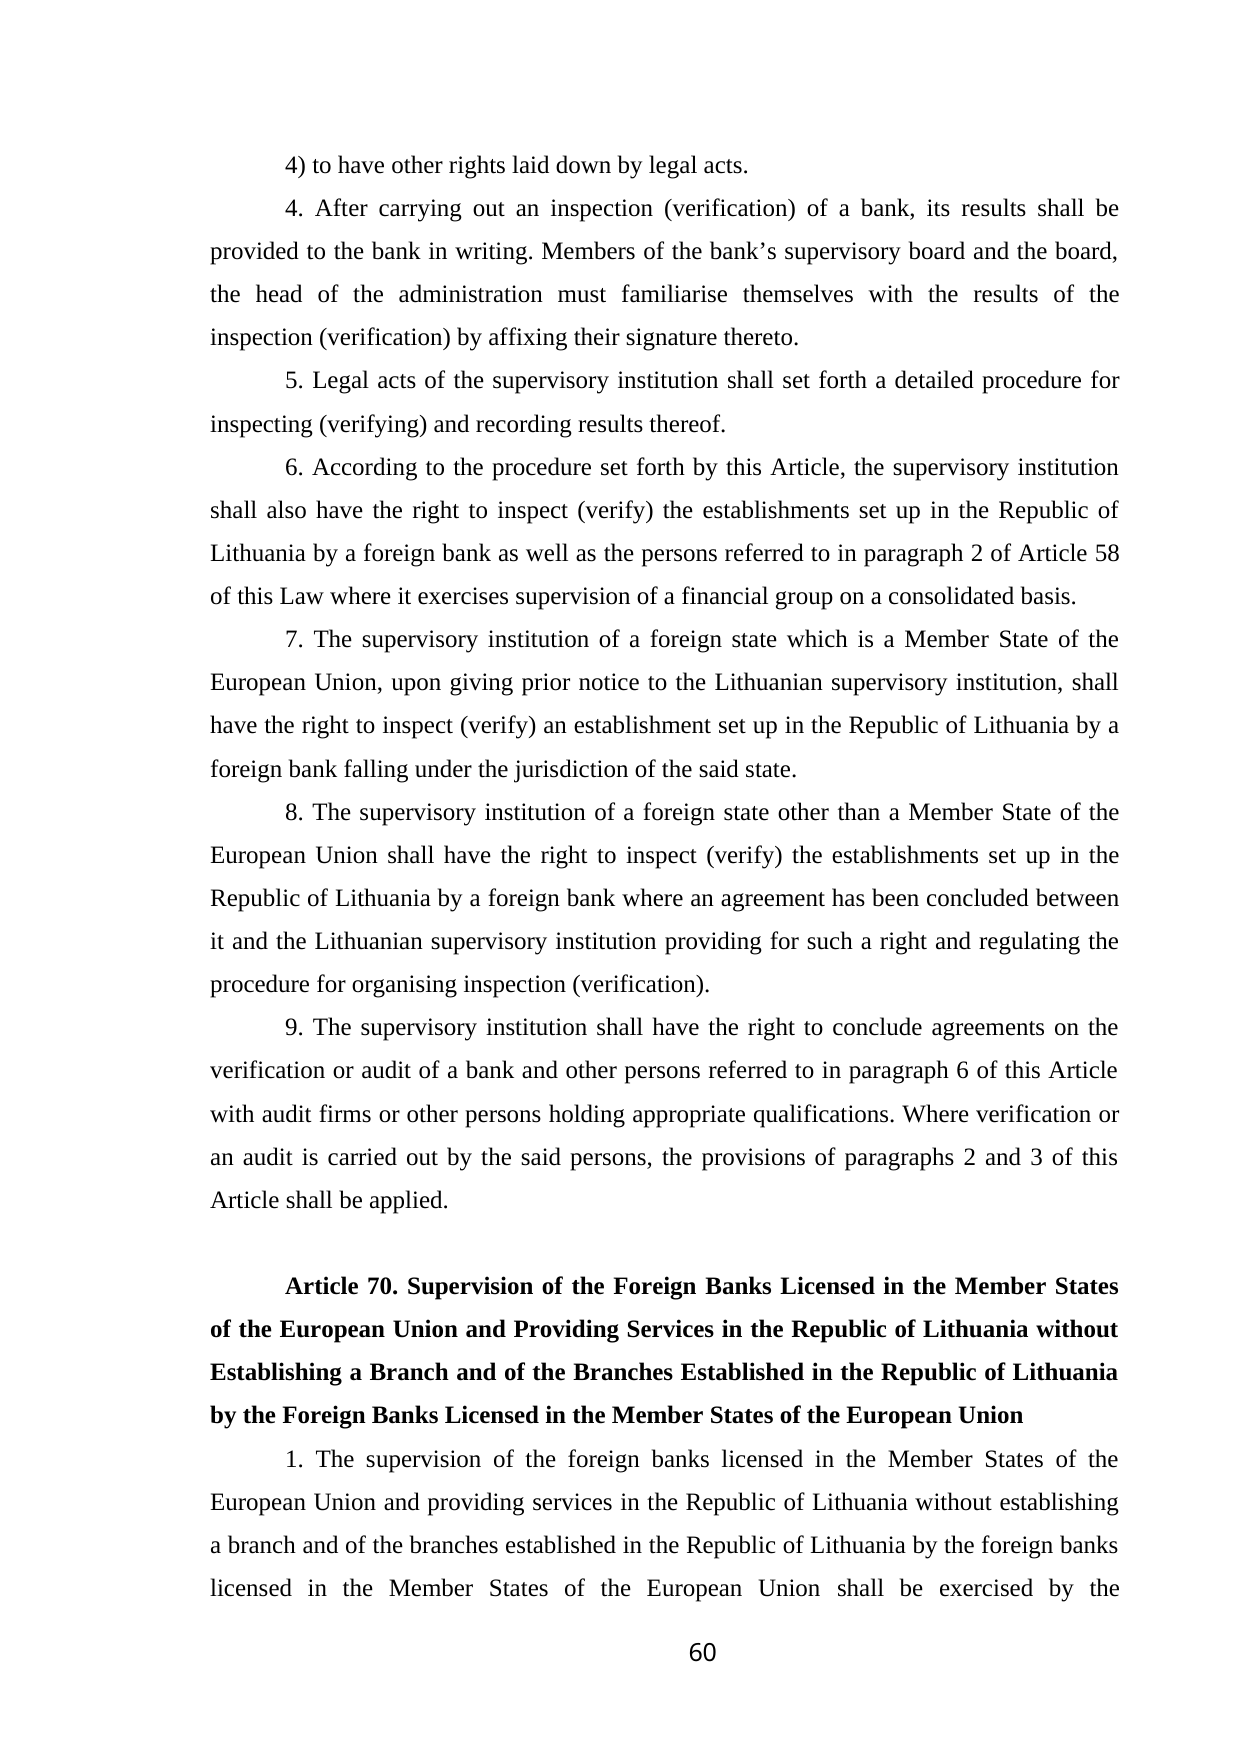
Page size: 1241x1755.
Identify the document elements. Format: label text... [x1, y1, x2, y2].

text Article 70. Supervision of the Foreign Banks Licensed in the Member States of the European Union and Providing Services in the Republic of Lithuania without Establishing a Branch and of the Branches Established in the Republic of Lithuania by the Foreign Banks Licensed in the Member States of the European Union [210, 1271, 1120, 1429]
text 6. According to the procedure set forth by this Article, the supervisory institution shall also have the right to inspect (verify) the establishments set up in the Republic of Lithuania by a foreign bank as well as the persons referred to in paragraph 2 of Article 58 of this Law where it exercises supervision of a financial group on a consolidated basis. [210, 452, 1120, 610]
text 4) to have other rights laid down by legal acts. [210, 150, 1120, 179]
text 8. The supervisory institution of a foreign state other than a Member State of the European Union shall have the right to inspect (verify) the establishments set up in the Republic of Lithuania by a foreign bank where an agreement has been concluded between it and the Lithuanian supervisory institution providing for such a right and regulating the procedure for organising inspection (verification). [210, 797, 1120, 998]
text 5. Legal acts of the supervisory institution shall set forth a detailed procedure for inspecting (verifying) and recording results thereof. [210, 366, 1120, 437]
text 1. The supervision of the foreign banks licensed in the Member States of the European Union and providing services in the Republic of Lithuania without establishing a branch and of the branches established in the Republic of Lithuania by the foreign banks licensed in the Member States of the European Union shall be exercised by the [210, 1444, 1120, 1602]
text 4. After carrying out an inspection (verification) of a bank, its results shall be provided to the bank in writing. Members of the bank’s supervisory board and the board, the head of the administration must familiarise themselves with the results of the inspection (verification) by affixing their signature thereto. [210, 193, 1120, 351]
text 7. The supervisory institution of a foreign state which is a Member State of the European Union, upon giving prior notice to the Lithuanian supervisory institution, shall have the right to inspect (verify) an establishment set up in the Republic of Lithuania by a foreign bank falling under the jurisdiction of the said state. [210, 624, 1120, 782]
text 9. The supervisory institution shall have the right to conclude agreements on the verification or audit of a bank and other persons referred to in paragraph 6 of this Article with audit firms or other persons holding appropriate qualifications. Where verification or an audit is carried out by the said persons, the provisions of paragraphs 2 and 3 of this Article shall be applied. [210, 1012, 1120, 1214]
